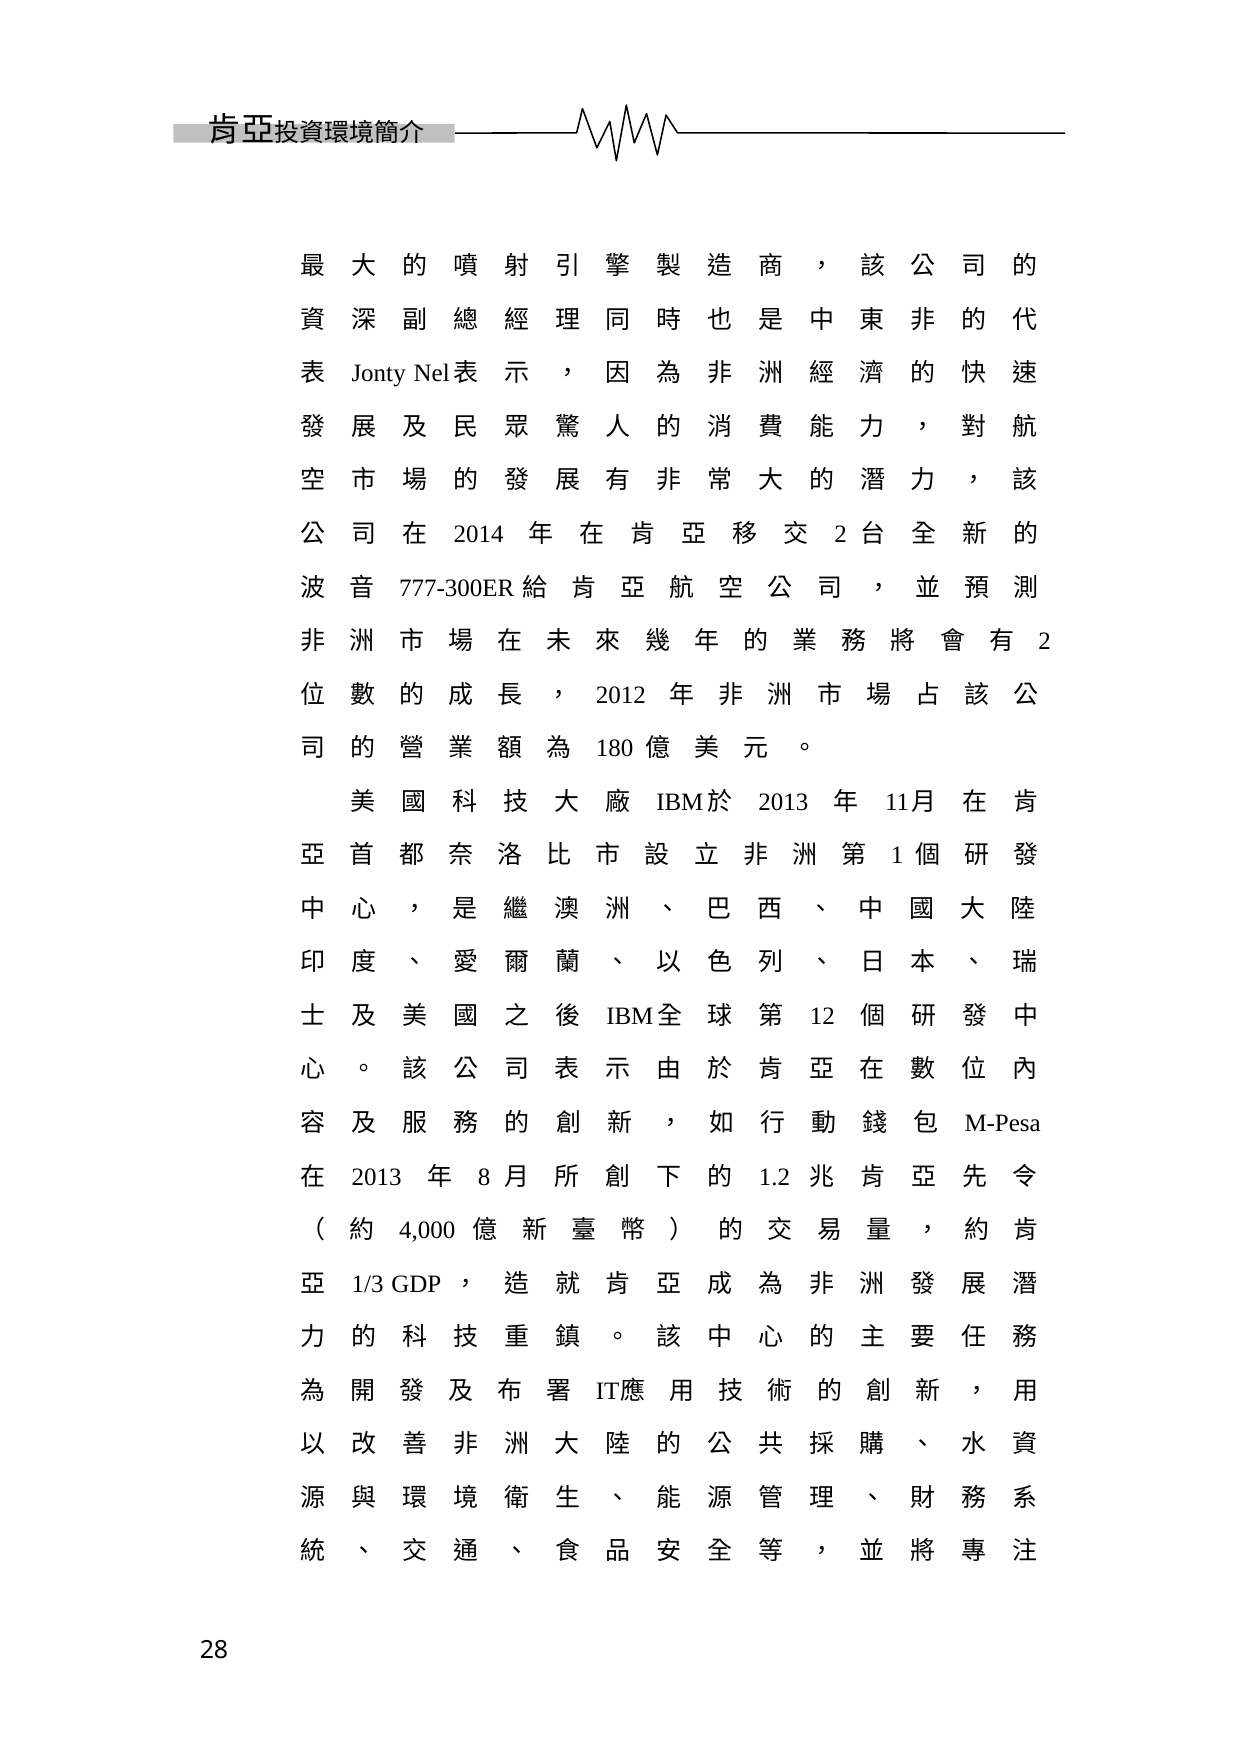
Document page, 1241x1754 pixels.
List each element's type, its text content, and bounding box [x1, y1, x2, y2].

text 最大的噴射引擎製造商，該公司的資深副總經理同時也是中東非的代表Jonty Nel表示，因為非洲經濟的快速發展及民眾驚人的消費能力，對航空市場的發展有非常大的潛力，該公司在2014年在肯亞移交2台全新的波音777-300ER給肯亞航空公司，並預測非洲市場在未來幾年的業務將會有2位數的成長，2012年非洲市場占該公司的營業額為180億美元。 [276, 237, 1063, 773]
text 美國科技大廠IBM於2013年11月在肯亞首都奈洛比市設立非洲第1個研發中心，是繼澳洲、巴西、中國大陸、印度、愛爾蘭、以色列、日本、瑞士及美國之後IBM全球第12個研發中心。該公司表示由於肯亞在數位內容及服務的創新，如行動錢包M-Pesa在2013年8月所創下的1.2兆肯亞先令（約4,000億新臺幣）的交易量，約肯亞1/3 GDP，造就肯亞成為非洲發展潛力的科技重鎮。該中心的主要任務為開發及布署IT應用技術的創新，用以改善非洲大陸的公共採購、水資源與環境衛生、能源管理、財務系統、交通、食品安全等，並將專注在政府數位化服務、偏遠地區發展計畫及ICT學習訓練等3大領域。 [276, 773, 1063, 1576]
